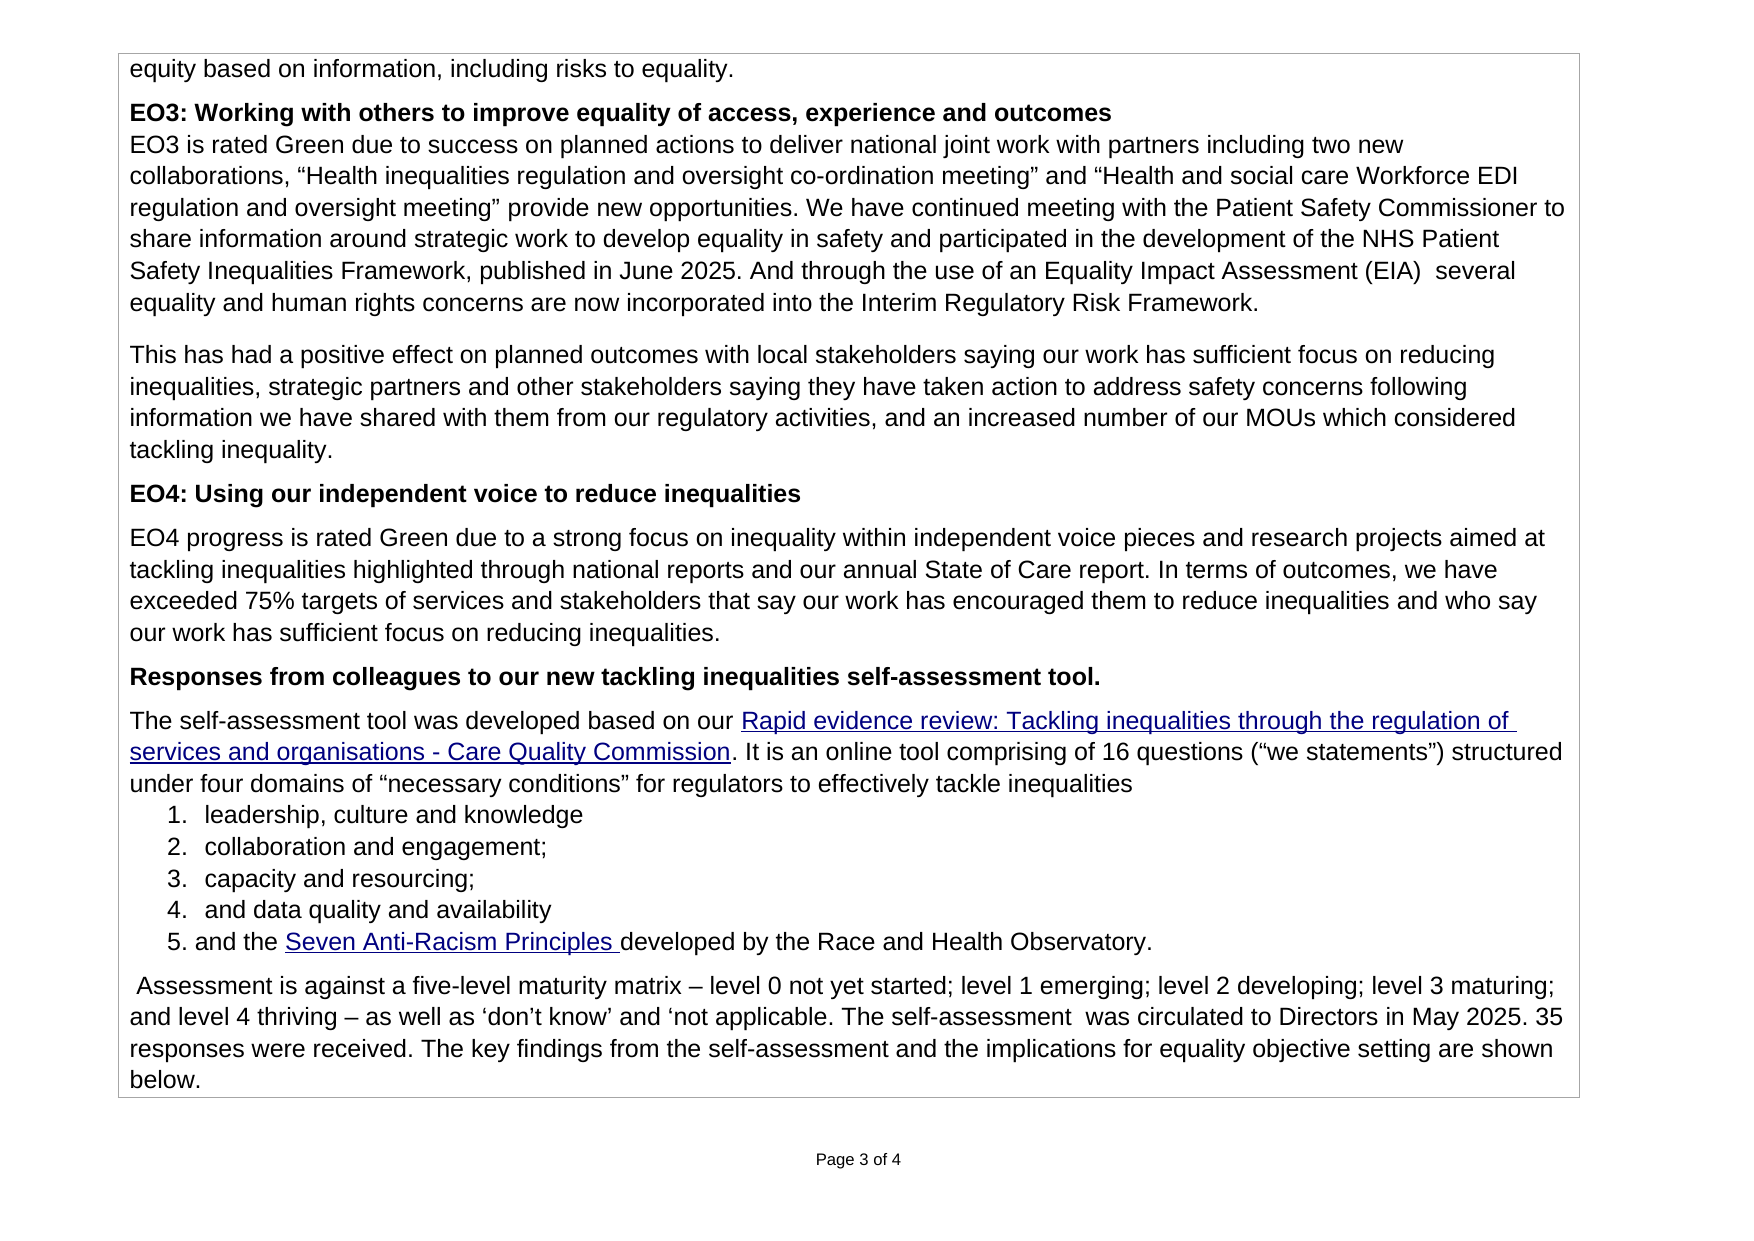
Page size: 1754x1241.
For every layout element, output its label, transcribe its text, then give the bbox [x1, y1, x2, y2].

table_cell Progress on the current equality objectives, including an annual progress report 2024-2025. In July 2021, we published our current equality objectives 2021 to 2025, following Board approval. The progress that has been made over the last three years on the actions planned to deliver the objectives, together with the outcomes arising from the actions as of May 2025, is summarised in the form of Red, Amber, Green ratings in Table 1 on the next page. The explanations for the ratings are provided underneath the table. Further detailed The workforce equality objective continues to be reported through the People and Culture Committee and the Board in Q3. Table 1 EO1: Amplifying the voices of people more likely to have a poor experience of care or difficulty accessing care Over the last three years the Inequalities Local Outreach pilots and the Regulators Pioneers Fund project, to enable assessment of how ICS listen to people to act on health inequalities, were successfully delivered. EO1 has been rated Amber as action to establish equality monitoring in the regulatory platform has been on hold due to the wider review of the regulatory platform as has an evaluation of the new model to answer the question “How much is the people's experience category influencing regulatory action on inequalities” due to the review of new model. This has affected the ability to measure planned outcomes for inspection activity being triggered by feedback from people more likely to have a poor experience care or difficulty accessing care, and our ability to measure whether we are increasingly hearing from people more likely to have poor care though our engagement and feedback mechanisms. EO2: Using data to understand and respond to equality risks EO2 is rated Red as planned actions dependent on the regulatory platform and assessment framework have not yet materialised. These include evidence development for equity-related quality statements, development of the Workforce Experience Framework, and building skills and capability to better use evidence to identify and respond to equality risks. There have also been barriers in taking action to meet expectations for how we respond to information about discrimination and test tools/approaches needed, aligned with commitments in responding to our Listening Learning and Responding to Concerns Review. This has also affected planned outcomes for data on equality risks that trigger inspections, and services, local stakeholders and operational colleagues who say we maintain an up-to-date picture of quality of services. However, there has been success using information on equality risks in the reports we publish with 100% of local authority assessments published including reporting on equity based on information, including risks to equality. EO3: Working with others to improve equality of access, experience and outcomes EO3 is rated Green due to success on planned actions to deliver national joint work with partners including two new collaborations, “Health inequalities regulation and oversight co-ordination meeting” and “Health and social care Workforce EDI regulation and oversight meeting” provide new opportunities. We have continued meeting with the Patient Safety Commissioner to share information around strategic work to develop equality in safety and participated in the development of the NHS Patient Safety Inequalities Framework, published in June 2025. And through the use of an Equality Impact Assessment (EIA) several equality and human rights concerns are now incorporated into the Interim Regulatory Risk Framework. This has had a positive effect on planned outcomes with local stakeholders saying our work has sufficient focus on reducing inequalities, strategic partners and other stakeholders saying they have taken action to address safety concerns following information we have shared with them from our regulatory activities, and an increased number of our MOUs which considered tackling inequality. EO4: Using our independent voice to reduce inequalities EO4 progress is rated Green due to a strong focus on inequality within independent voice pieces and research projects aimed at tackling inequalities highlighted through national reports and our annual State of Care report. In terms of outcomes, we have exceeded 75% targets of services and stakeholders that say our work has encouraged them to reduce inequalities and who say our work has sufficient focus on reducing inequalities. Responses from colleagues to our new tackling inequalities self-assessment tool. The self-assessment tool was developed based on our Rapid evidence review: Tackling inequalities through the regulation of services and organisations - Care Quality Commission. It is an online tool comprising of 16 questions (“we statements”) structured under four domains of “necessary conditions” for regulators to effectively tackle inequalities leadership, culture and knowledge collaboration and engagement; capacity and resourcing; and data quality and availability 5. and the Seven Anti-Racism Principles developed by the Race and Health Observatory. Assessment is against a five-level maturity matrix – level 0 not yet started; level 1 emerging; level 2 developing; level 3 maturing; and level 4 thriving – as well as ‘don’t know’ and ‘not applicable. The self-assessment was circulated to Directors in May 2025. 35 responses were received. The key findings from the self-assessment and the implications for equality objective setting are shown below. [119, 54, 1579, 1097]
